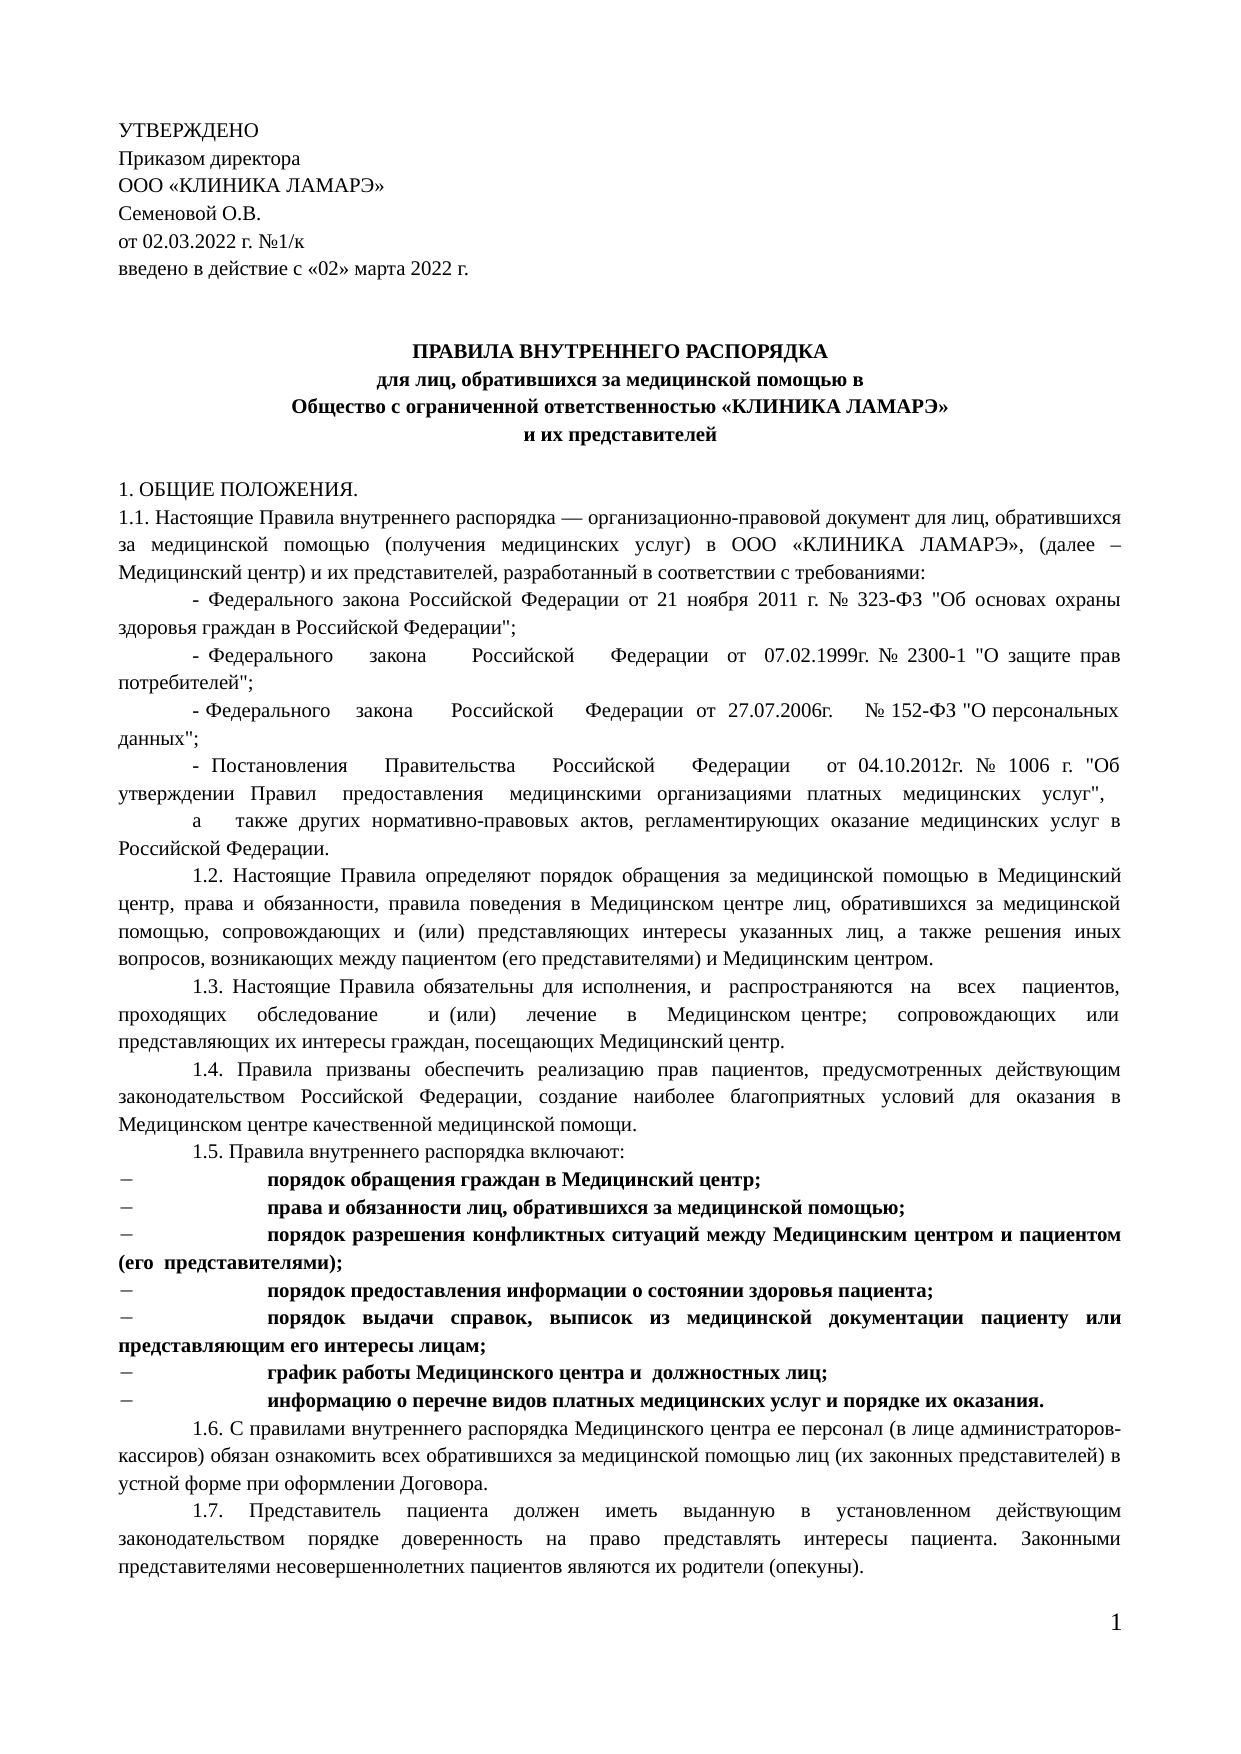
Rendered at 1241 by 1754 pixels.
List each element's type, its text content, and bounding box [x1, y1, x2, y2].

text 1.4. Правила призваны обеспечить реализацию прав пациентов, предусмотренных действующим законодательством Российской Федерации, создание наиболее благоприятных условий для оказания в Медицинском центре качественной медицинской помощи. [118, 1057, 1122, 1136]
list порядок предоставления информации о состоянии здоровья пациента; [118, 1277, 1122, 1302]
list график работы Медицинского центра и должностных лиц; [118, 1360, 1122, 1384]
text 1.5. Правила внутреннего распорядка включают: [118, 1139, 1122, 1163]
text а также других нормативно-правовых актов, регламентирующих оказание медицинских услуг в Российской Федерации. [118, 808, 1122, 860]
text - Постановления Правительства Российской Федерации от 04.10.2012г. № 1006 г. "Об утверждении Правил предоставления медицинскими организациями платных медицинских услуг", [118, 753, 1122, 805]
text Семеновой О.В. [118, 201, 1122, 225]
text УТВЕРЖДЕНО [118, 118, 1122, 142]
text введено в действие с «02» марта 2022 г. [118, 256, 1122, 280]
text 1.1. Настоящие Правила внутреннего распорядка — организационно-правовой документ для лиц, обратившихся за медицинской помощью (получения медицинских услуг) в ООО «КЛИНИКА ЛАМАРЭ», (далее – Медицинский центр) и их представителей, разработанный в соответствии с требованиями: [118, 504, 1122, 584]
list порядок выдачи справок, выписок из медицинской документации пациенту или представляющим его интересы лицам; [118, 1305, 1122, 1357]
text Приказом директора [118, 146, 1122, 170]
list порядок разрешения конфликтных ситуаций между Медицинским центром и пациентом (его представителями); [118, 1222, 1122, 1274]
text от 02.03.2022 г. №1/к [118, 228, 1122, 253]
text ПРАВИЛА ВНУТРЕННЕГО РАСПОРЯДКА [118, 339, 1122, 363]
text ООО «КЛИНИКА ЛАМАРЭ» [118, 173, 1122, 197]
text 1.3. Настоящие Правила обязательны для исполнения, и распространяются на всех пациентов, проходящих обследование и (или) лечение в Медицинском центре; сопровождающих или представляющих их интересы граждан, посещающих Медицинский центр. [118, 974, 1122, 1053]
text 1.7. Представитель пациента должен иметь выданную в установленном действующим законодательством порядке доверенность на право представлять интересы пациента. Законными представителями несовершеннолетних пациентов являются их родители (опекуны). [118, 1498, 1122, 1578]
list права и обязанности лиц, обратившихся за медицинской помощью; [118, 1195, 1122, 1219]
text - Федерального закона Российской Федерации от 27.07.2006г. № 152-ФЗ "О персональных данных"; [118, 698, 1122, 749]
text 1.6. С правилами внутреннего распорядка Медицинского центра ее персонал (в лице администраторов-кассиров) обязан ознакомить всех обратившихся за медицинской помощью лиц (их законных представителей) в устной форме при оформлении Договора. [118, 1416, 1122, 1495]
text - Федерального закона Российской Федерации от 07.02.1999г. № 2300-1 "О защите прав потребителей"; [118, 643, 1122, 694]
text - Федерального закона Российской Федерации от 21 ноября 2011 г. № 323-ФЗ "Об основах охраны здоровья граждан в Российской Федерации"; [118, 587, 1122, 639]
list порядок обращения граждан в Медицинский центр; [118, 1167, 1122, 1191]
text и их представителей [118, 422, 1122, 446]
text 1. ОБЩИЕ ПОЛОЖЕНИЯ. [118, 477, 1122, 501]
text 1.2. Настоящие Правила определяют порядок обращения за медицинской помощью в Медицинский центр, права и обязанности, правила поведения в Медицинском центре лиц, обратившихся за медицинской помощью, сопровождающих и (или) представляющих интересы указанных лиц, а также решения иных вопросов, возникающих между пациентом (его представителями) и Медицинским центром. [118, 863, 1122, 970]
list информацию о перечне видов платных медицинских услуг и порядке их оказания. [118, 1388, 1122, 1412]
text для лиц, обратившихся за медицинской помощью в [118, 367, 1122, 391]
text Общество с ограниченной ответственностью «КЛИНИКА ЛАМАРЭ» [118, 394, 1122, 418]
